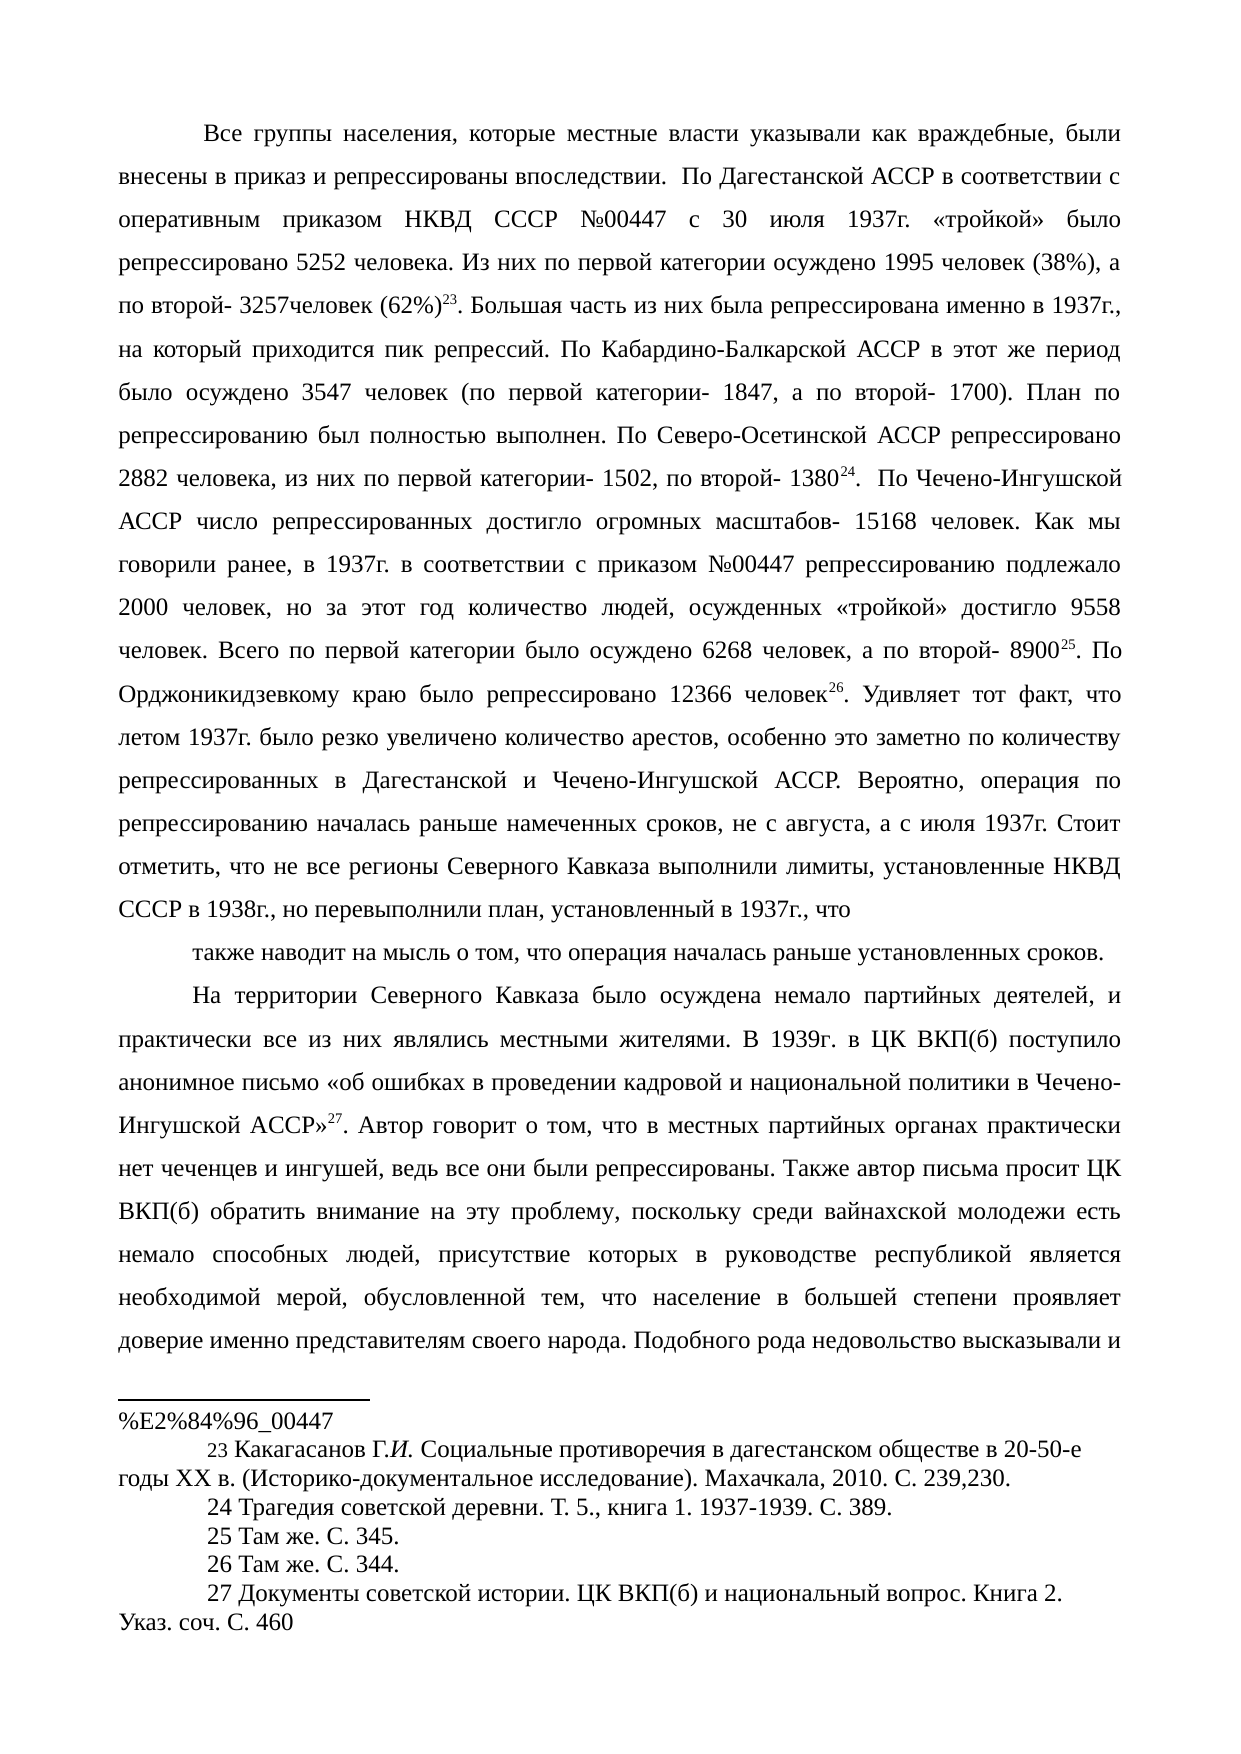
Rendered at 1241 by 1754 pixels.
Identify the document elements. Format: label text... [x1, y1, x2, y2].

text также наводит на мысль о том, что операция началась раньше установленных сроков. [118, 937, 1122, 966]
text Трагедия советской деревни. Т. 5., книга 1. 1937-1939. С. 389. [118, 1492, 1122, 1521]
text Какагасанов Г.И. Социальные противоречия в дагестанском обществе в 20-50-е годы ХХ в. (Историко-документальное исследование). Махачкала, 2010. С. 239,230. [118, 1434, 1122, 1492]
text %E2%84%96_00447 [118, 1406, 1122, 1434]
text На территории Северного Кавказа было осуждена немало партийных деятелей, и практически все из них являлись местными жителями. В 1939г. в ЦК ВКП(б) поступило анонимное письмо «об ошибках в проведении кадровой и национальной политики в Чечено-Ингушской АССР». Автор говорит о том, что в местных партийных органах практически нет чеченцев и ингушей, ведь все они были репрессированы. Также автор письма просит ЦК ВКП(б) обратить внимание на эту проблему, поскольку среди вайнахской молодежи есть немало способных людей, присутствие которых в руководстве республикой является необходимой мерой, обусловленной тем, что население в большей степени проявляет доверие именно представителям своего народа. Подобного рода недовольство высказывали и [118, 981, 1122, 1354]
text Там же. С. 344. [118, 1549, 1122, 1578]
text Документы советской истории. ЦК ВКП(б) и национальный вопрос. Книга 2. Указ. соч. С. 460 [118, 1578, 1122, 1636]
text Все группы населения, которые местные власти указывали как враждебные, были внесены в приказ и репрессированы впоследствии. По Дагестанской АССР в соответствии с оперативным приказом НКВД СССР №00447 с 30 июля 1937г. «тройкой» было репрессировано 5252 человека. Из них по первой категории осуждено 1995 человек (38%), а по второй- 3257человек (62%). Большая часть из них была репрессирована именно в 1937г., на который приходится пик репрессий. По Кабардино-Балкарской АССР в этот же период было осуждено 3547 человек (по первой категории- 1847, а по второй- 1700). План по репрессированию был полностью выполнен. По Северо-Осетинской АССР репрессировано 2882 человека, из них по первой категории- 1502, по второй- 1380. По Чечено-Ингушской АССР число репрессированных достигло огромных масштабов- 15168 человек. Как мы говорили ранее, в 1937г. в соответствии с приказом №00447 репрессированию подлежало 2000 человек, но за этот год количество людей, осужденных «тройкой» достигло 9558 человек. Всего по первой категории было осуждено 6268 человек, а по второй- 8900. По Орджоникидзевкому краю было репрессировано 12366 человек. Удивляет тот факт, что летом 1937г. было резко увеличено количество арестов, особенно это заметно по количеству репрессированных в Дагестанской и Чечено-Ингушской АССР. Вероятно, операция по репрессированию началась раньше намеченных сроков, не с августа, а с июля 1937г. Стоит отметить, что не все регионы Северного Кавказа выполнили лимиты, установленные НКВД СССР в 1938г., но перевыполнили план, установленный в 1937г., что [118, 118, 1122, 923]
text Там же. С. 345. [118, 1521, 1122, 1549]
